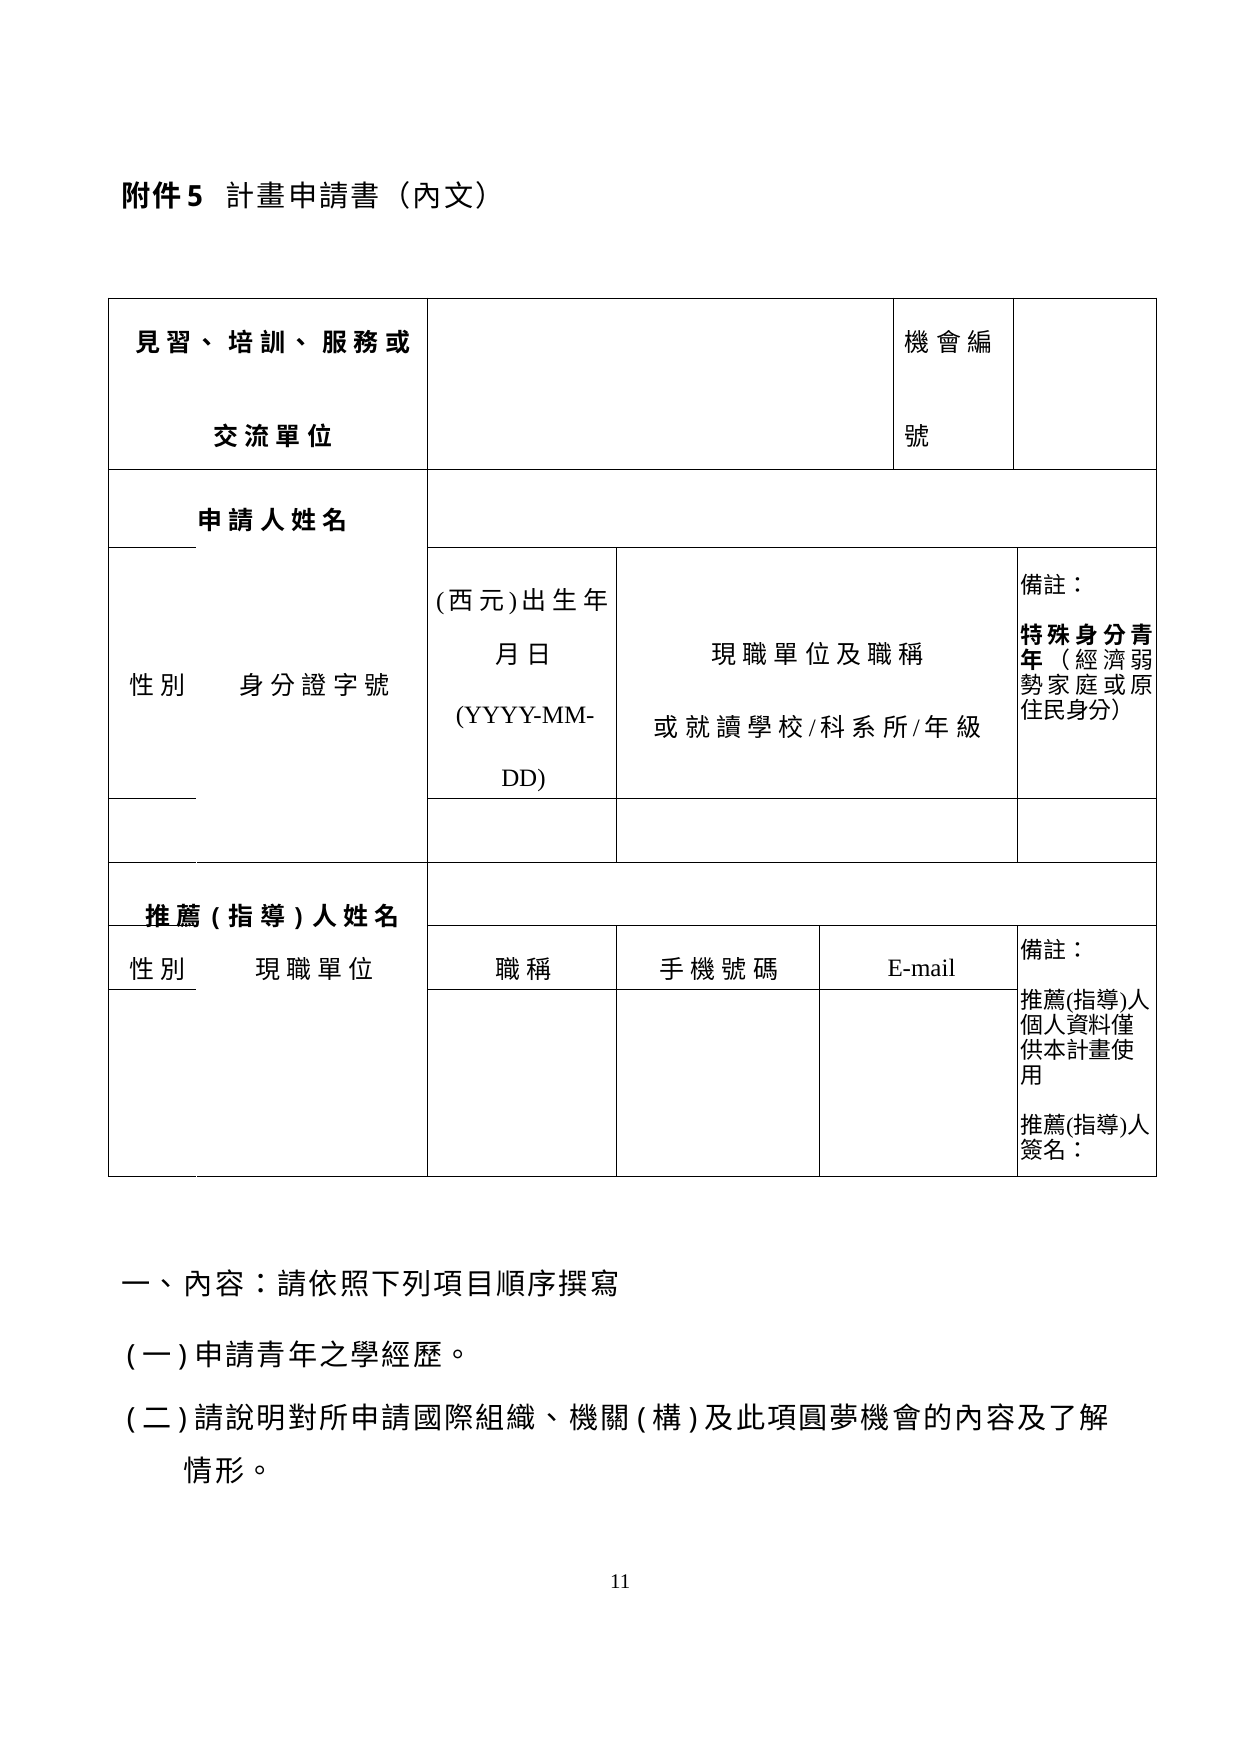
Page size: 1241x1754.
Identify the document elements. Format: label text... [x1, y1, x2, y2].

table_cell [428, 799, 616, 862]
table_cell E-mail [820, 926, 1017, 989]
table_cell [428, 863, 1156, 925]
table_cell 手機號碼 [617, 926, 819, 989]
table_cell [617, 799, 1017, 862]
table_cell 備註： 推薦(指導)人個人資料僅供本計畫使用 推薦(指導)人簽名： [1018, 926, 1156, 1176]
table_cell 性別 [109, 926, 196, 989]
table_cell 職稱 [428, 926, 616, 989]
text (二)請說明對所申請國際組織、機關(構)及此項圓夢機會的內容及了解情形。 [120, 1365, 1120, 1490]
table_cell 備註： 特殊身分青年（經濟弱勢家庭或原住民身分） [1018, 548, 1156, 798]
table_cell [428, 990, 616, 1176]
table_header 見習、培訓、服務或交流單位 [109, 299, 427, 469]
table_header [428, 299, 893, 469]
text 一、內容：請依照下列項目順序撰寫 [120, 1240, 1120, 1302]
table_cell [109, 990, 196, 1176]
table_cell 推薦(指導)人姓名 [109, 863, 427, 925]
table_cell 申請人姓名 [109, 470, 427, 547]
table_cell 性別 [109, 548, 196, 798]
table_cell [617, 990, 819, 1176]
table_cell [197, 990, 427, 1176]
table_cell 現職單位 [197, 926, 427, 989]
table_cell 身分證字號 [197, 548, 427, 798]
table_cell [1018, 799, 1156, 862]
table_cell [820, 990, 1017, 1176]
table_header 機會編號 [894, 299, 1013, 469]
table_cell [109, 799, 196, 862]
text (一)申請青年之學經歷。 [120, 1302, 1120, 1365]
text 附件5 計畫申請書（內文） [120, 110, 1120, 235]
table_cell [428, 470, 1156, 547]
table_cell (西元)出生年月日 (YYYY-MM-DD) [428, 548, 616, 798]
table_header [1014, 299, 1156, 469]
table_cell 現職單位及職稱 或就讀學校/科系所/年級 [617, 548, 1017, 798]
table_cell [197, 799, 427, 862]
